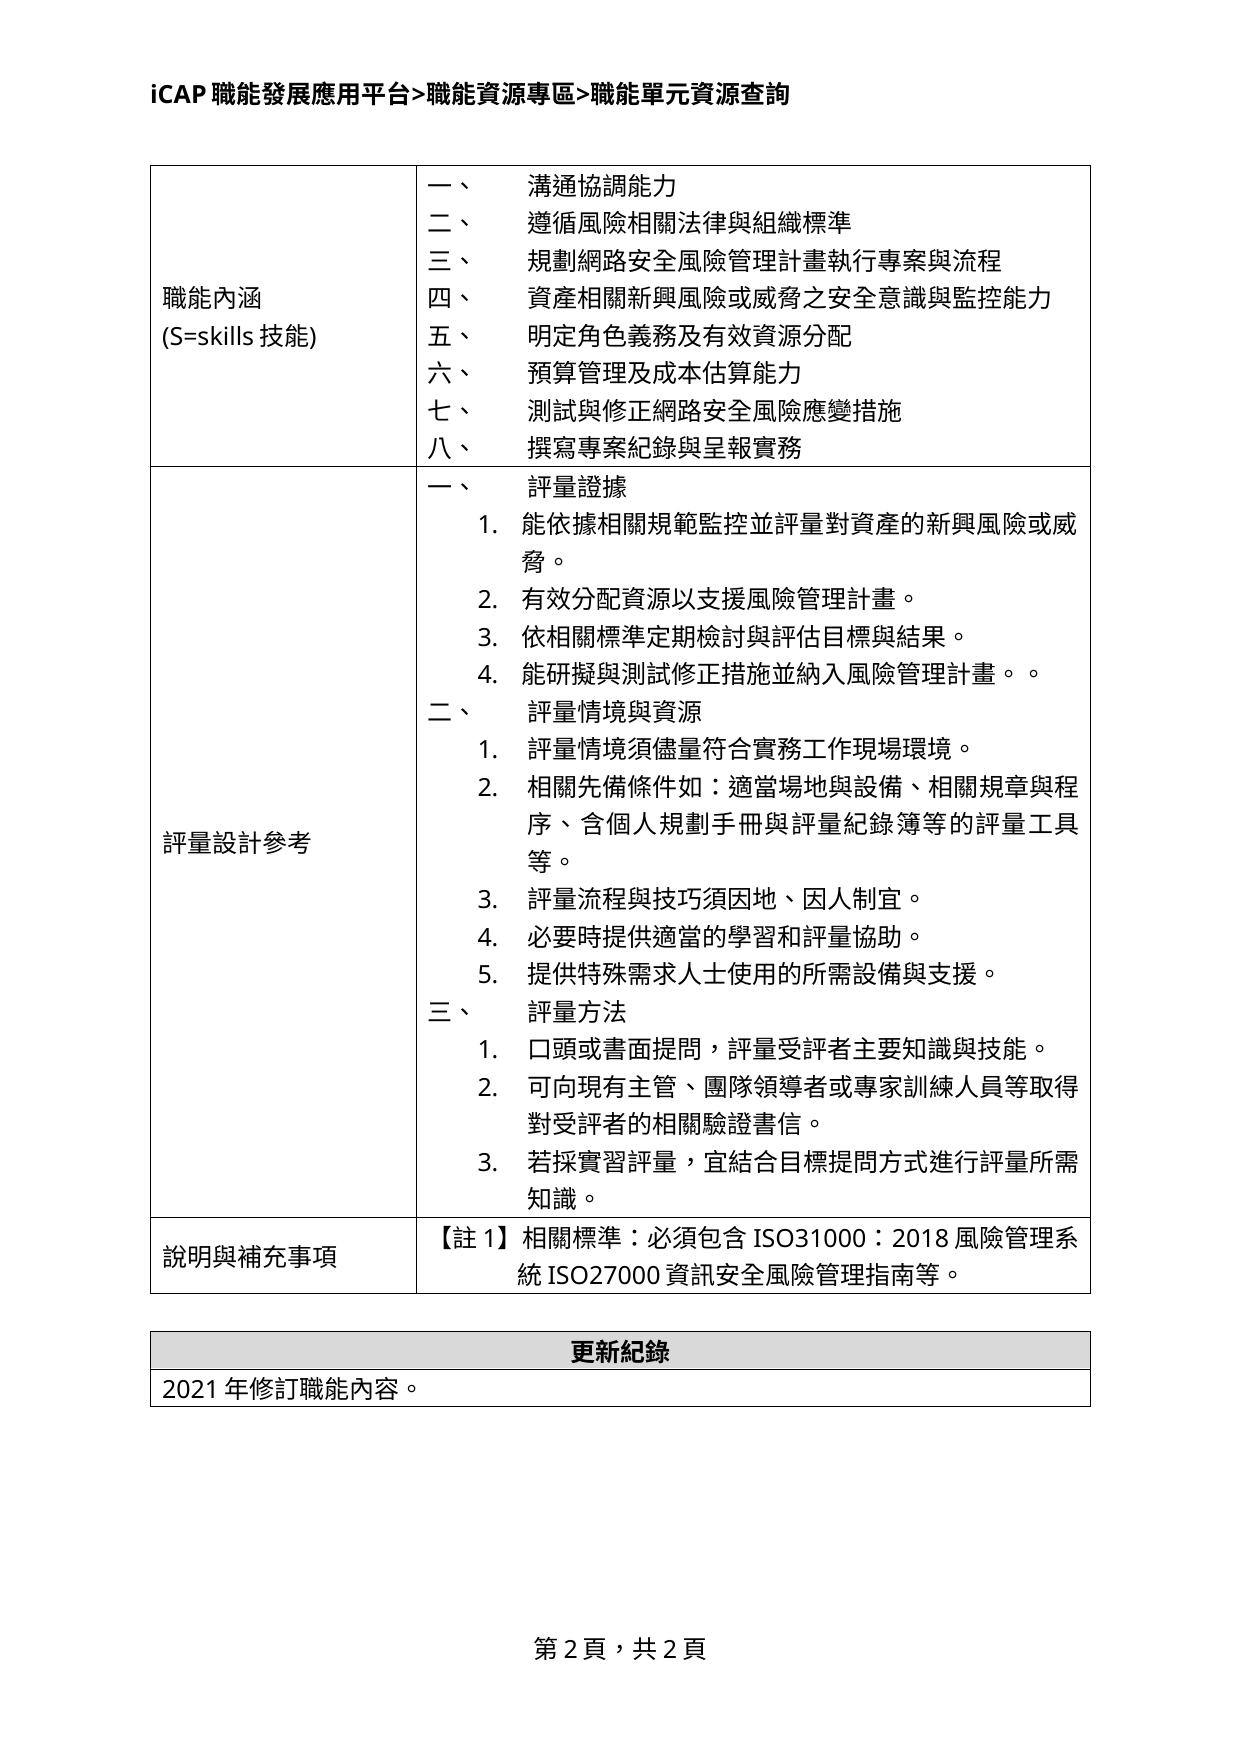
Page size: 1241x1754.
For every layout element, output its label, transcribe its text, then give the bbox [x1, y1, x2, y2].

table_cell 評量證據 能依據相關規範監控並評量對資產的新興風險或威脅。 有效分配資源以支援風險管理計畫。 依相關標準定期檢討與評估目標與結果。 能研擬與測試修正措施並納入風險管理計畫。。 評量情境與資源 評量情境須儘量符合實務工作現場環境。 相關先備條件如：適當場地與設備、相關規章與程序、含個人規劃手冊與評量紀錄簿等的評量工具等。 評量流程與技巧須因地、因人制宜。 必要時提供適當的學習和評量協助。 提供特殊需求人士使用的所需設備與支援。 評量方法 口頭或書面提問，評量受評者主要知識與技能。 可向現有主管、團隊領導者或專家訓練人員等取得對受評者的相關驗證書信。 若採實習評量，宜結合目標提問方式進行評量所需知識。 [417, 467, 1090, 1217]
table_cell 說明與補充事項 [151, 1218, 416, 1293]
table_cell 【註1】相關標準：必須包含ISO31000：2018風險管理系統ISO27000資訊安全風險管理指南等。 [417, 1218, 1090, 1293]
table_cell 職能內涵 (S=skills技能) [151, 166, 416, 466]
table_cell 評量設計參考 [151, 467, 416, 1217]
table_header 更新紀錄 [151, 1332, 1090, 1368]
table_cell 溝通協調能力 遵循風險相關法律與組織標準 規劃網路安全風險管理計畫執行專案與流程 資產相關新興風險或威脅之安全意識與監控能力 明定角色義務及有效資源分配 預算管理及成本估算能力 測試與修正網路安全風險應變措施 撰寫專案紀錄與呈報實務 [417, 166, 1090, 466]
table_cell 2021年修訂職能內容。 [151, 1370, 1090, 1406]
